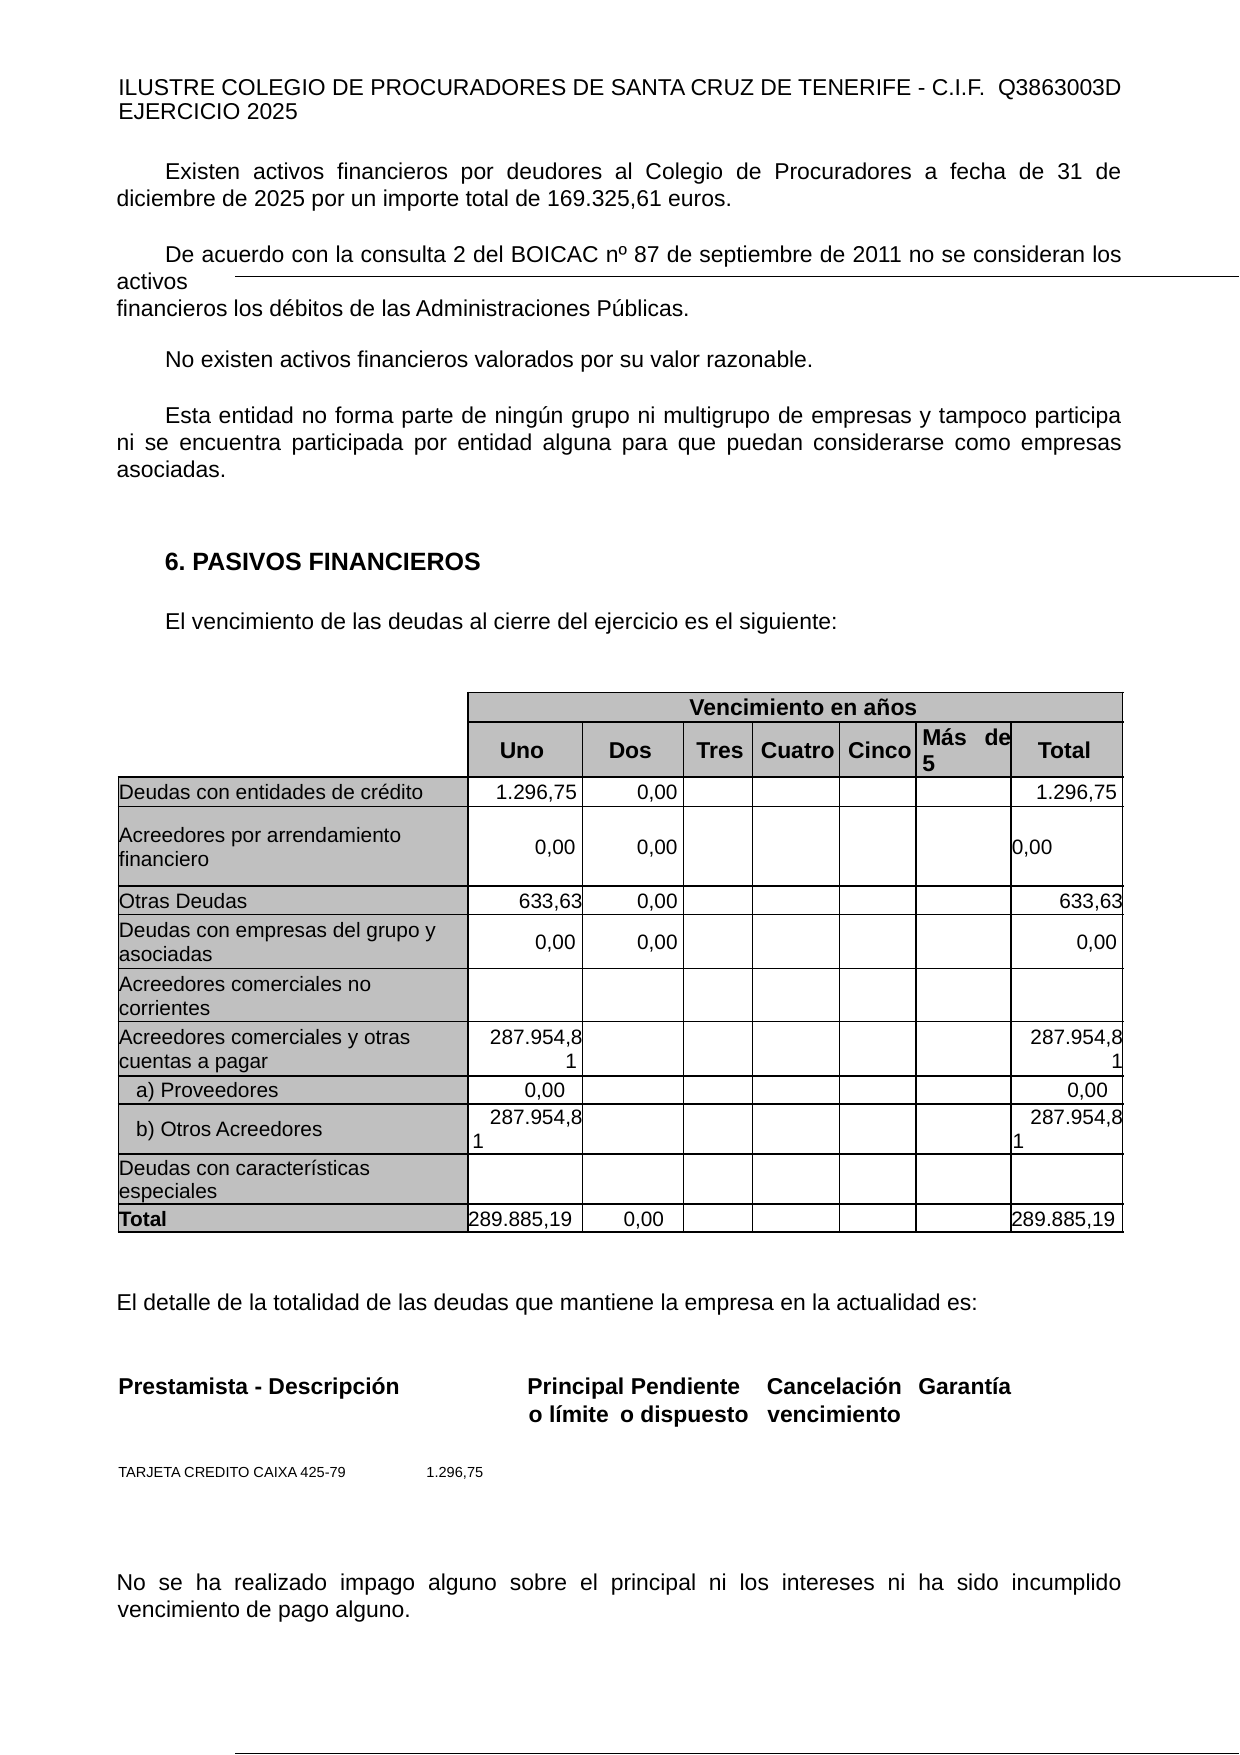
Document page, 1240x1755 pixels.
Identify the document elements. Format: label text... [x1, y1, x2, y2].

table_cell Acreedores comerciales no corrientes [119, 969, 467, 1021]
table_cell 0,00 [583, 1205, 683, 1231]
table_cell [840, 1105, 915, 1153]
table_cell 287.954,81 [1012, 1105, 1122, 1153]
text No existen activos financieros valorados por su valor razonable. [165, 346, 1122, 373]
table_cell [753, 969, 839, 1021]
table_cell [684, 1155, 752, 1203]
table_cell [1012, 1155, 1122, 1203]
table_cell 1.296,75 [1012, 778, 1122, 806]
table_cell 633,63 [1012, 887, 1122, 914]
table_cell Dos [583, 723, 683, 776]
table_cell [684, 807, 752, 885]
table_cell [917, 887, 1010, 914]
table_cell Acreedores por arrendamiento financiero [119, 807, 467, 885]
table_cell 0,00 [1012, 1077, 1122, 1103]
table_cell [753, 1077, 839, 1103]
table_cell Uno [469, 723, 582, 776]
table_cell [1012, 969, 1122, 1021]
table_cell Deudas con entidades de crédito [119, 778, 467, 806]
table_cell 287.954,81 [1012, 1022, 1122, 1075]
text De acuerdo con la consulta 2 del BOICAC nº 87 de septiembre de 2011 no se consideran los activos financieros los débitos de las Administraciones Públicas. [116, 241, 1122, 321]
table_cell [684, 915, 752, 968]
table_cell 633,63 [469, 887, 582, 914]
table_cell Tres [684, 723, 752, 776]
table_cell [917, 1205, 1010, 1231]
table_cell Deudas con empresas del grupo y asociadas [119, 915, 467, 968]
table_header Vencimiento en años [683, 693, 1011, 721]
table_cell [684, 1022, 752, 1075]
table_cell [753, 807, 839, 885]
table_cell Más de 5 [917, 723, 1010, 776]
table_cell [917, 807, 1010, 885]
table_cell b) Otros Acreedores [119, 1105, 467, 1153]
table_cell 287.954,81 [469, 1105, 582, 1153]
table_cell [469, 1155, 582, 1203]
subtitle o límite o dispuesto vencimiento [118, 1401, 1122, 1428]
table_cell 0,00 [583, 807, 683, 885]
table_cell Total [1012, 723, 1122, 776]
table_header [118, 692, 467, 776]
table_cell [753, 915, 839, 968]
table_cell [469, 969, 582, 1021]
table_cell [583, 1105, 683, 1153]
table_cell [840, 969, 915, 1021]
text Esta entidad no forma parte de ningún grupo ni multigrupo de empresas y tampoco participa ni se encuentra participada por entidad alguna para que puedan considerarse como empresas asociadas. [116, 402, 1122, 483]
table_header [1011, 693, 1122, 721]
table_cell 1.296,75 [469, 778, 582, 806]
table_cell [917, 915, 1010, 968]
table_cell [917, 1155, 1010, 1203]
table_cell [840, 1205, 915, 1231]
table_cell 0,00 [469, 915, 582, 968]
text TARJETA CREDITO CAIXA 425-79 1.296,75 [118, 1458, 1122, 1482]
table_cell [917, 1105, 1010, 1153]
table_cell [684, 887, 752, 914]
table_cell Cuatro [753, 723, 839, 776]
table_cell [753, 1205, 839, 1231]
table_cell [753, 1105, 839, 1153]
table_cell 289.885,19 [469, 1205, 582, 1231]
table_cell [917, 969, 1010, 1021]
table_cell [840, 1022, 915, 1075]
table_cell [753, 887, 839, 914]
table_cell [753, 1022, 839, 1075]
text El detalle de la totalidad de las deudas que mantiene la empresa en la actualidad es: [116, 1289, 1122, 1315]
table_cell Deudas con características especiales [119, 1155, 467, 1203]
table_cell [753, 778, 839, 806]
table_cell Total [119, 1205, 467, 1231]
table_cell 0,00 [1012, 915, 1122, 968]
table_cell 287.954,81 [469, 1022, 582, 1075]
table_cell 0,00 [583, 915, 683, 968]
table_cell 0,00 [583, 887, 683, 914]
table_cell [840, 915, 915, 968]
table_cell [684, 1205, 752, 1231]
table_cell [684, 1105, 752, 1153]
table_cell [840, 1077, 915, 1103]
table_cell 0,00 [469, 1077, 582, 1103]
table_cell [840, 807, 915, 885]
table_cell Otras Deudas [119, 887, 467, 914]
table_cell [840, 887, 915, 914]
table_cell [753, 1155, 839, 1203]
table_cell [583, 969, 683, 1021]
table_cell [917, 1022, 1010, 1075]
table_cell [840, 1155, 915, 1203]
table_cell Cinco [840, 723, 915, 776]
text El vencimiento de las deudas al cierre del ejercicio es el siguiente: [165, 608, 1122, 634]
table_cell Acreedores comerciales y otras cuentas a pagar [119, 1022, 467, 1075]
table_cell [583, 1155, 683, 1203]
table_cell [917, 778, 1010, 806]
table_cell [917, 1077, 1010, 1103]
text No se ha realizado impago alguno sobre el principal ni los intereses ni ha sido incumplido vencimiento de pago alguno. [116, 1569, 1122, 1622]
subtitle 6. PASIVOS FINANCIEROS [164, 540, 1122, 577]
table_cell [684, 969, 752, 1021]
table_cell [840, 778, 915, 806]
table_cell [583, 1022, 683, 1075]
table_cell [684, 1077, 752, 1103]
text Existen activos financieros por deudores al Colegio de Procuradores a fecha de 31 de diciembre de 2025 por un importe total de 169.325,61 euros. [116, 158, 1122, 211]
table_header [469, 693, 683, 721]
table_cell 0,00 [1012, 807, 1122, 885]
text Prestamista - Descripción Principal Pendiente Cancelación Garantía [118, 1373, 1122, 1399]
table_cell 289.885,19 [1012, 1205, 1122, 1231]
table_cell a) Proveedores [119, 1077, 467, 1103]
table_cell [684, 778, 752, 806]
table_cell [583, 1077, 683, 1103]
table_cell 0,00 [583, 778, 683, 806]
table_cell 0,00 [469, 807, 582, 885]
